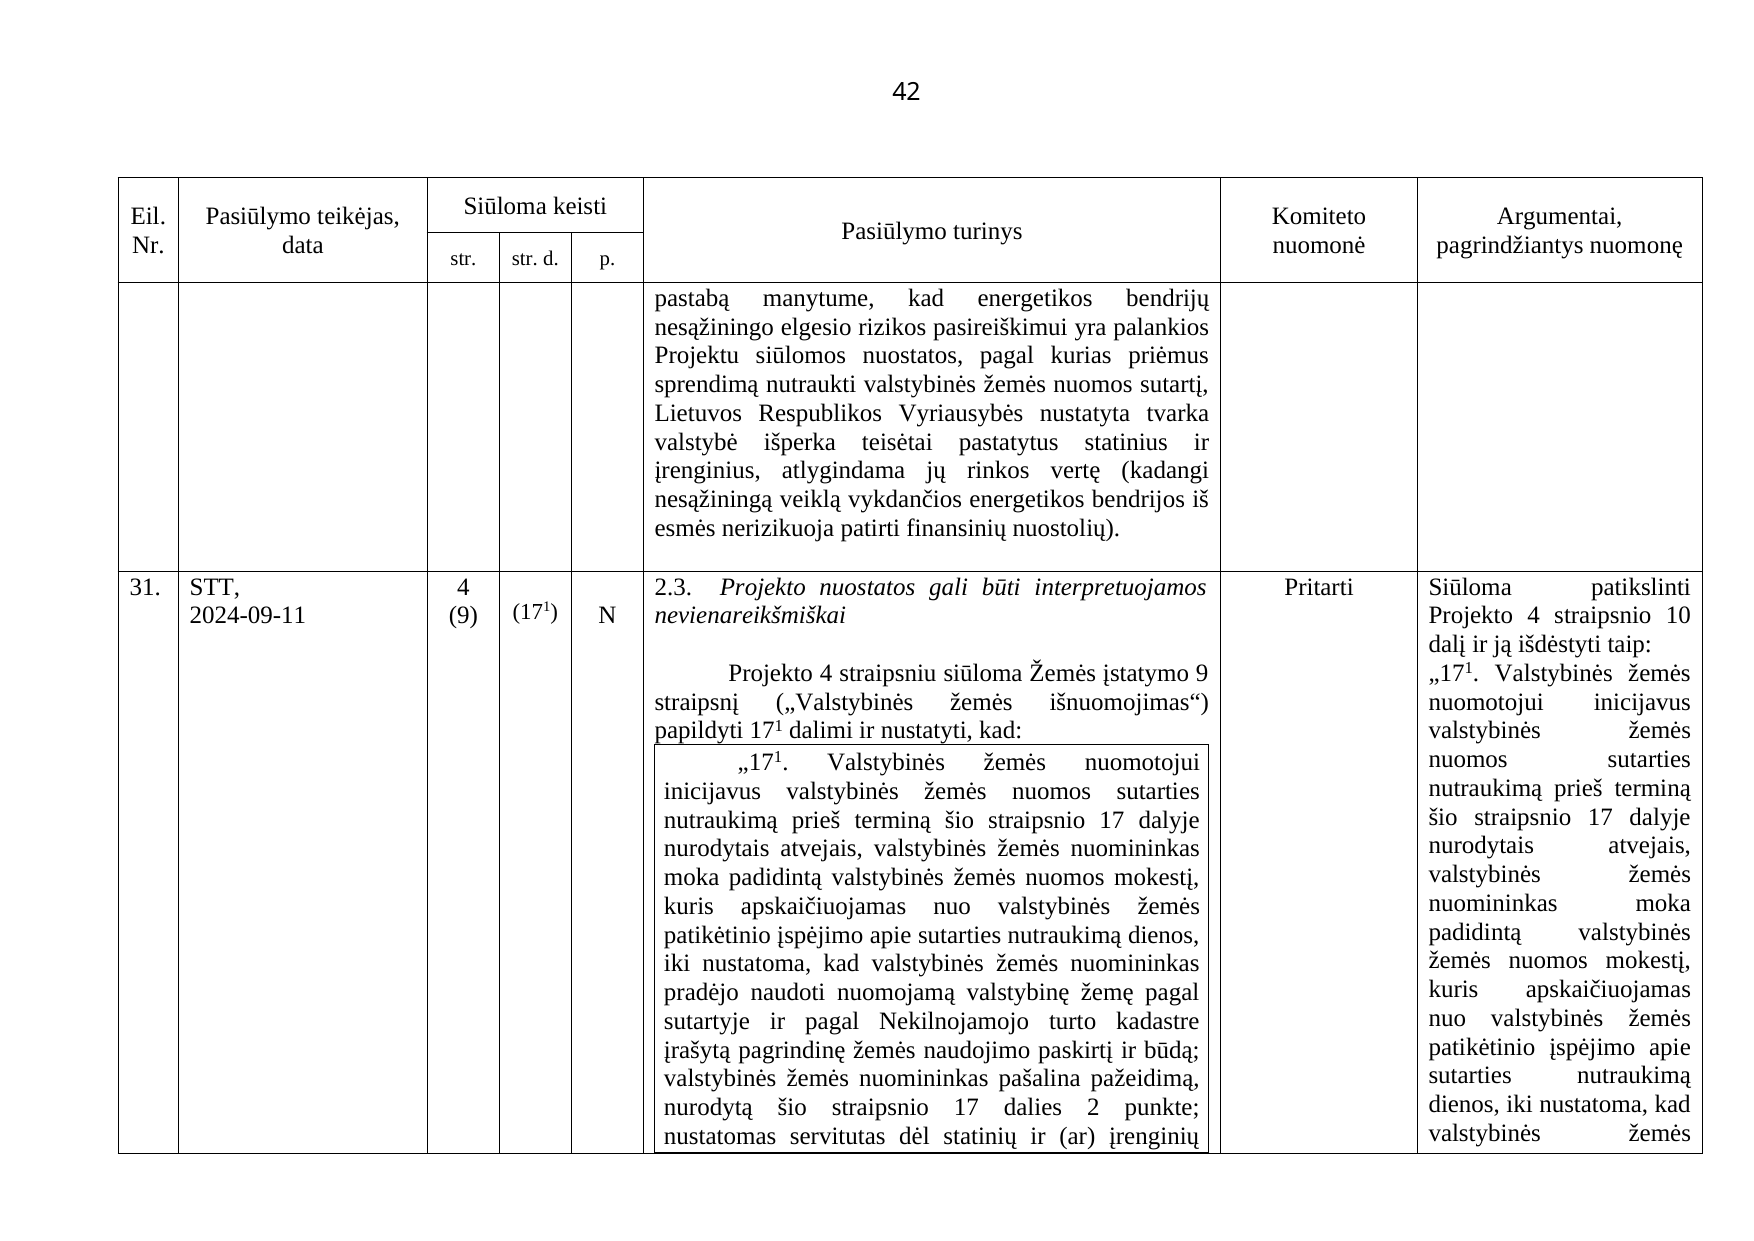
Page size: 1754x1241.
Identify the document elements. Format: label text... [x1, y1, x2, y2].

table_cell [572, 283, 643, 571]
table_cell pastabą manytume, kad energetikos bendrijų nesąžiningo elgesio rizikos pasireiškimui yra palankios Projektu siūlomos nuostatos, pagal kurias priėmus sprendimą nutraukti valstybinės žemės nuomos sutartį, Lietuvos Respublikos Vyriausybės nustatyta tvarka valstybė išperka teisėtai pastatytus statinius ir įrenginius, atlygindama jų rinkos vertę (kadangi nesąžiningą veiklą vykdančios energetikos bendrijos iš esmės nerizikuoja patirti finansinių nuostolių). [644, 283, 1220, 571]
table_header Siūloma keisti [428, 178, 643, 232]
table_cell 4 (9) [428, 572, 499, 1153]
table_header Pasiūlymo turinys [644, 178, 1220, 282]
table_cell [119, 283, 178, 571]
table_cell STT, 2024-09-11 [179, 572, 427, 1153]
table_header Argumentai, pagrindžiantys nuomonę [1418, 178, 1702, 282]
table_cell Pritarti [1221, 572, 1417, 1153]
table_cell [1221, 283, 1417, 571]
table_cell [1418, 283, 1702, 571]
table_header Komiteto nuomonė [1221, 178, 1417, 282]
table_cell 2.3. Projekto nuostatos gali būti interpretuojamos nevienareikšmiškai Projekto 4 straipsniu siūloma Žemės įstatymo 9 straipsnį („Valstybinės žemės išnuomojimas“) papildyti 171 dalimi ir nustatyti, kad: „171. Valstybinės žemės nuomotojui inicijavus valstybinės žemės nuomos sutarties nutraukimą prieš terminą šio straipsnio 17 dalyje nurodytais atvejais, valstybinės žemės nuomininkas moka padidintą valstybinės žemės nuomos mokestį, kuris apskaičiuojamas nuo valstybinės žemės patikėtinio įspėjimo apie sutarties nutraukimą dienos, iki nustatoma, kad valstybinės žemės nuomininkas pradėjo naudoti nuomojamą valstybinę žemę pagal sutartyje ir pagal Nekilnojamojo turto kadastre įrašytą pagrindinę žemės naudojimo paskirtį ir būdą; valstybinės žemės nuomininkas pašalina pažeidimą, nurodytą šio straipsnio 17 dalies 2 punkte; nustatomas servitutas dėl statinių ir (ar) įrenginių [644, 572, 1220, 1153]
table_header Eil. Nr. [119, 178, 178, 282]
table_cell p. [572, 233, 643, 282]
table_cell str. d. [500, 233, 571, 282]
table_cell N [572, 572, 643, 1153]
table_cell [500, 283, 571, 571]
table_cell (171) [500, 572, 571, 1153]
table_cell str. [428, 233, 499, 282]
table_cell [179, 283, 427, 571]
table_cell 31. [119, 572, 178, 1153]
table_cell [428, 283, 499, 571]
table_cell Siūloma patikslinti Projekto 4 straipsnio 10 dalį ir ją išdėstyti taip: „171. Valstybinės žemės nuomotojui inicijavus valstybinės žemės nuomos sutarties nutraukimą prieš terminą šio straipsnio 17 dalyje nurodytais atvejais, valstybinės žemės nuomininkas moka padidintą valstybinės žemės nuomos mokestį, kuris apskaičiuojamas nuo valstybinės žemės patikėtinio įspėjimo apie sutarties nutraukimą dienos, iki nustatoma, kad valstybinės žemės [1418, 572, 1702, 1153]
table_header Pasiūlymo teikėjas, data [179, 178, 427, 282]
